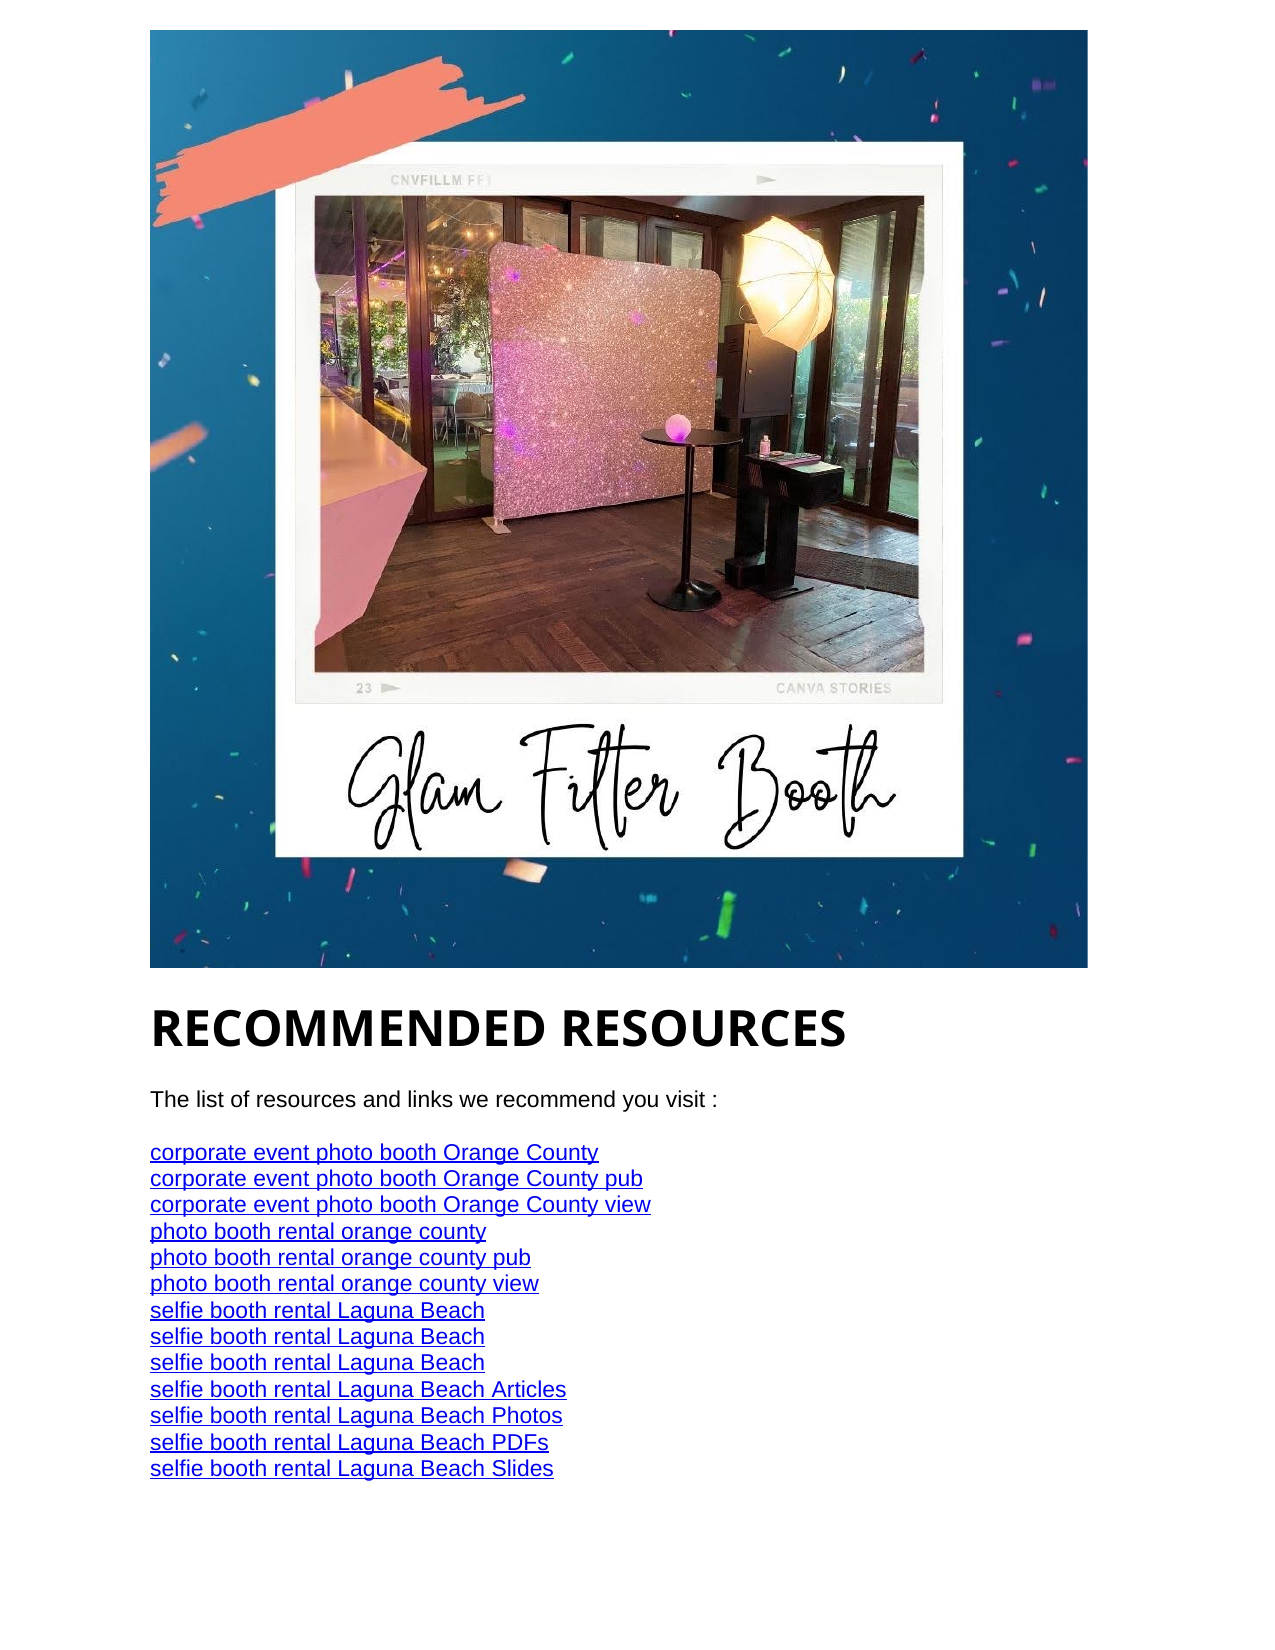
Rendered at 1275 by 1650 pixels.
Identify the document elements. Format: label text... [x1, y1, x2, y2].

text selfie booth rental Laguna Beach PDFs [150, 1428, 1125, 1455]
text selfie booth rental Laguna Beach [150, 1349, 1125, 1376]
text corporate event photo booth Orange County view [150, 1191, 1125, 1218]
text selfie booth rental Laguna Beach Articles [150, 1376, 1125, 1402]
text photo booth rental orange county view [150, 1270, 1125, 1297]
text selfie booth rental Laguna Beach Photos [150, 1402, 1125, 1428]
text The list of resources and links we recommend you visit : [150, 1086, 1125, 1112]
subtitle RECOMMENDED RESOURCES [150, 993, 1125, 1061]
text selfie booth rental Laguna Beach [150, 1323, 1125, 1349]
text corporate event photo booth Orange County [150, 1138, 1125, 1165]
picture [150, 30, 1088, 968]
text selfie booth rental Laguna Beach [150, 1297, 1125, 1323]
text photo booth rental orange county [150, 1218, 1125, 1244]
text selfie booth rental Laguna Beach Slides [150, 1455, 1125, 1481]
text corporate event photo booth Orange County pub [150, 1165, 1125, 1191]
text photo booth rental orange county pub [150, 1244, 1125, 1270]
